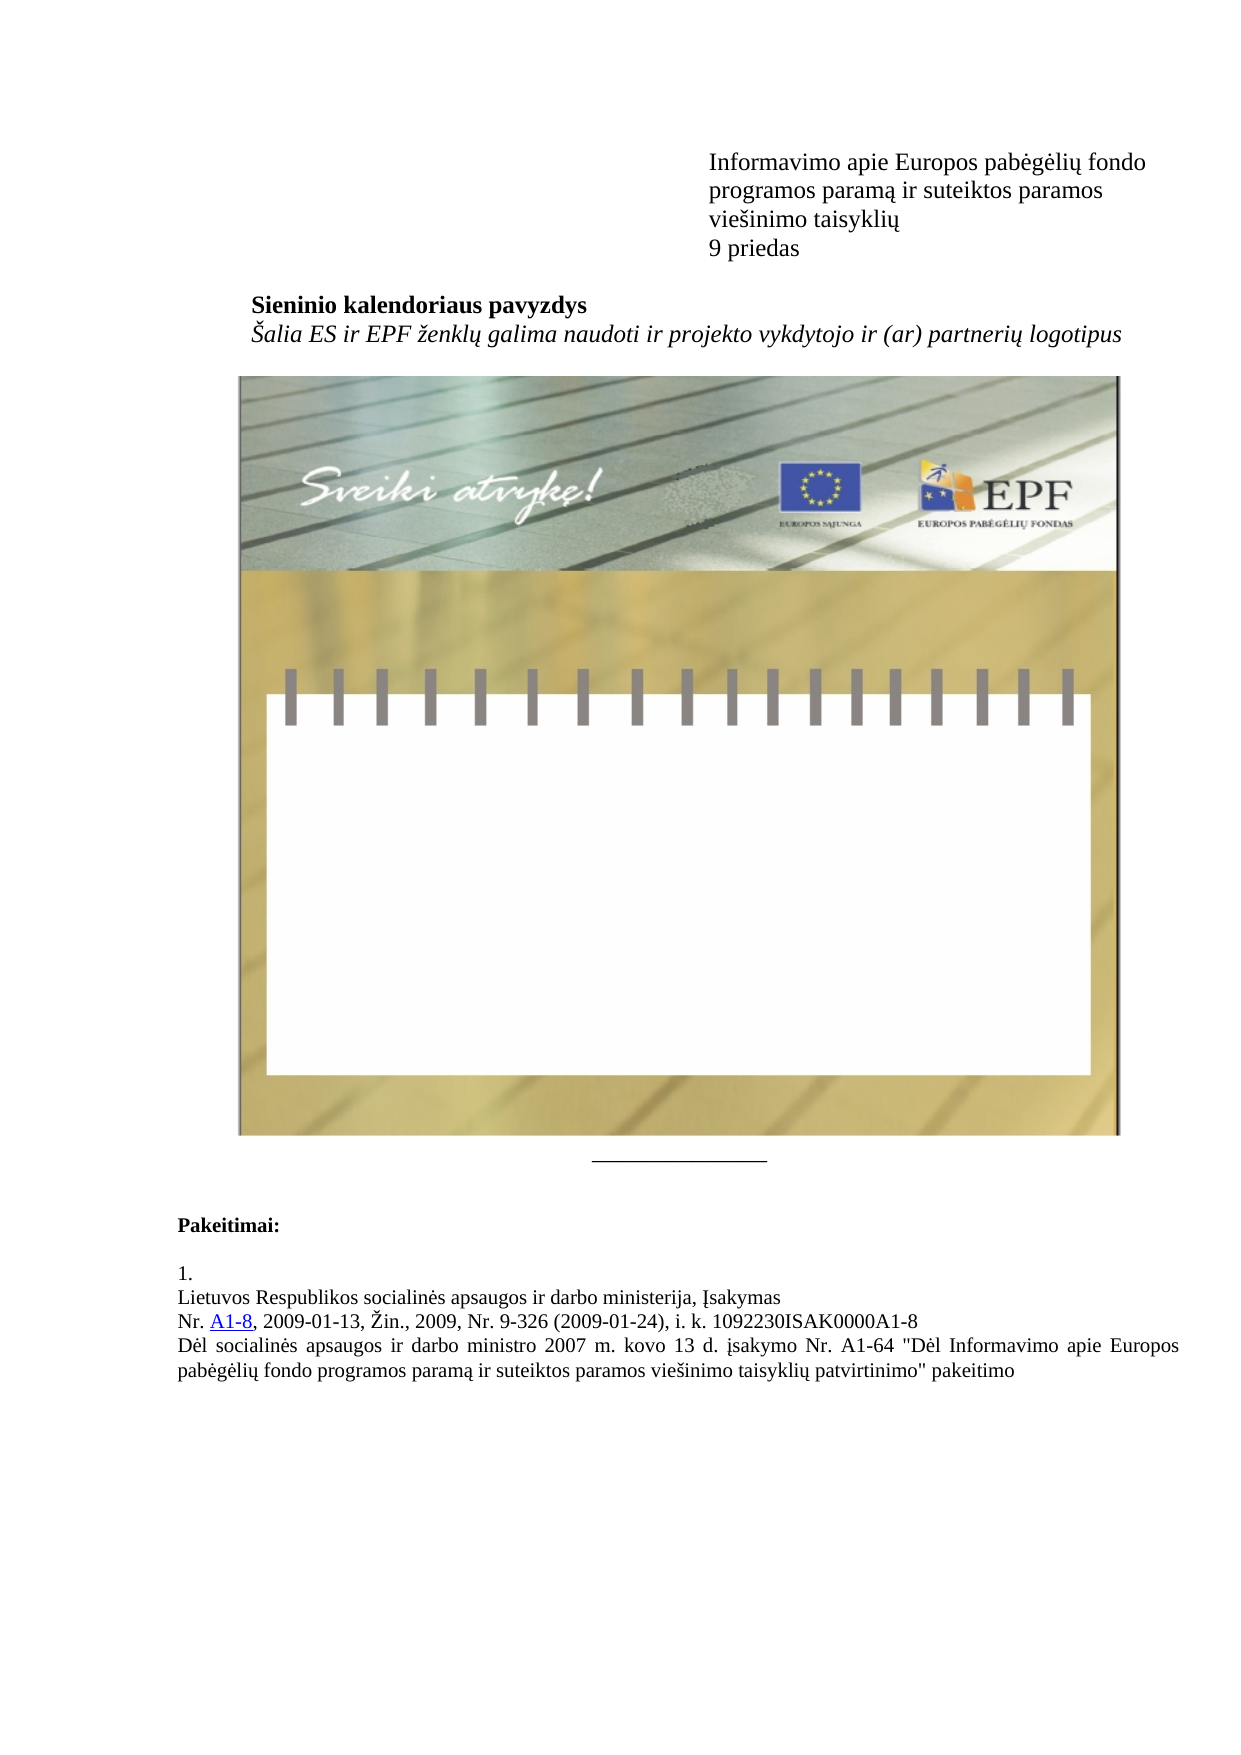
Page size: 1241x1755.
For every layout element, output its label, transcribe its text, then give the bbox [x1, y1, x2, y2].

text Lietuvos Respublikos socialinės apsaugos ir darbo ministerija, Įsakymas [177, 1285, 1181, 1309]
text Nr. A1-8, 2009-01-13, Žin., 2009, Nr. 9-326 (2009-01-24), i. k. 1092230ISAK0000A1-8 [177, 1309, 1181, 1333]
text Informavimo apie Europos pabėgėlių fondo [177, 147, 1181, 176]
text 1. [177, 1261, 1181, 1285]
text 9 priedas [177, 233, 1181, 262]
text Pakeitimai: [177, 1213, 1181, 1237]
text programos paramą ir suteiktos paramos [177, 176, 1181, 204]
text Sieninio kalendoriaus pavyzdys [177, 291, 1181, 319]
text Dėl socialinės apsaugos ir darbo ministro 2007 m. kovo 13 d. įsakymo Nr. A1-64 "Dėl Informavimo apie Europos pabėgėlių fondo programos paramą ir suteiktos paramos viešinimo taisyklių patvirtinimo" pakeitimo [177, 1333, 1181, 1382]
text Šalia ES ir EPF ženklų galima naudoti ir projekto vykdytojo ir (ar) partnerių logotipus [177, 319, 1181, 348]
text viešinimo taisyklių [177, 204, 1181, 233]
text ______________ [177, 1136, 1181, 1165]
